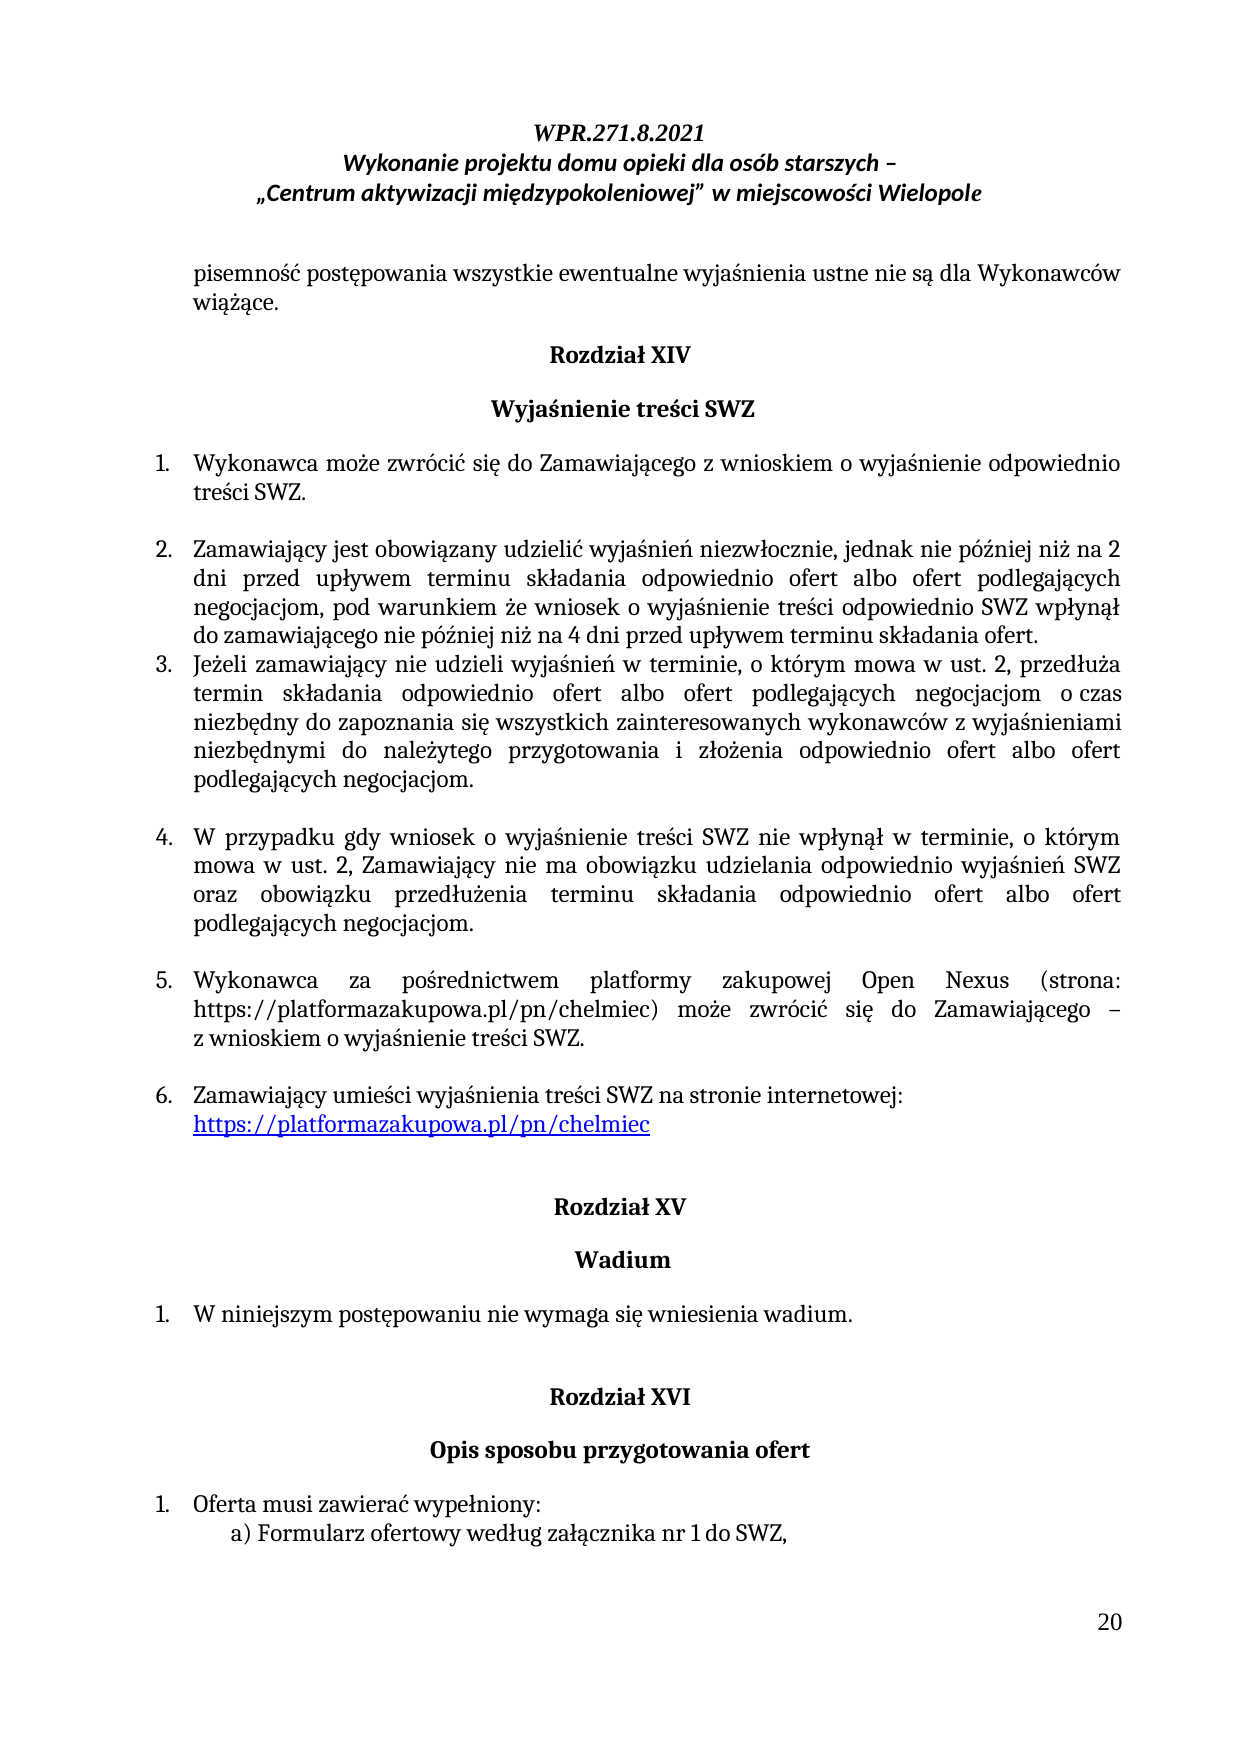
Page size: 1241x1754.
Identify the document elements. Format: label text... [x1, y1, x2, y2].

list Zamawiający jest obowiązany udzielić wyjaśnień niezwłocznie, jednak nie później niż na 2 dni przed upływem terminu składania odpowiednio ofert albo ofert podlegających negocjacjom, pod warunkiem że wniosek o wyjaśnienie treści odpowiednio SWZ wpłynął do zamawiającego nie później niż na 4 dni przed upływem terminu składania ofert. [156, 535, 1122, 650]
list Zamawiający umieści wyjaśnienia treści SWZ na stronie internetowej: [156, 1081, 1122, 1110]
text Wyjaśnienie treści SWZ [118, 395, 1122, 424]
list Oferta musi zawierać wypełniony: [156, 1490, 1122, 1519]
list pisemność postępowania wszystkie ewentualne wyjaśnienia ustne nie są dla Wykonawców wiążące. [156, 259, 1122, 316]
text Wadium [118, 1246, 1122, 1275]
list Jeżeli zamawiający nie udzieli wyjaśnień w terminie, o którym mowa w ust. 2, przedłuża termin składania odpowiednio ofert albo ofert podlegających negocjacjom o czas niezbędny do zapoznania się wszystkich zainteresowanych wykonawców z wyjaśnieniami niezbędnymi do należytego przygotowania i złożenia odpowiednio ofert albo ofert podlegających negocjacjom. [156, 650, 1122, 794]
text Opis sposobu przygotowania ofert [118, 1436, 1122, 1465]
list a) Formularz ofertowy według załącznika nr 1 do SWZ, [193, 1519, 1122, 1547]
list Wykonawca za pośrednictwem platformy zakupowej Open Nexus (strona: https://platformazakupowa.pl/pn/chelmiec) może zwrócić się do Zamawiającego – z wnioskiem o wyjaśnienie treści SWZ. [156, 966, 1122, 1052]
list Wykonawca może zwrócić się do Zamawiającego z wnioskiem o wyjaśnienie odpowiednio treści SWZ. [156, 449, 1122, 506]
text Rozdział XV [118, 1192, 1122, 1221]
text Rozdział XVI [118, 1382, 1122, 1411]
text Rozdział XIV [118, 341, 1122, 370]
list https://platformazakupowa.pl/pn/chelmiec [156, 1110, 1122, 1139]
list W przypadku gdy wniosek o wyjaśnienie treści SWZ nie wpłynął w terminie, o którym mowa w ust. 2, Zamawiający nie ma obowiązku udzielania odpowiednio wyjaśnień SWZ oraz obowiązku przedłużenia terminu składania odpowiednio ofert albo ofert podlegających negocjacjom. [156, 822, 1122, 937]
list W niniejszym postępowaniu nie wymaga się wniesienia wadium. [156, 1300, 1122, 1329]
